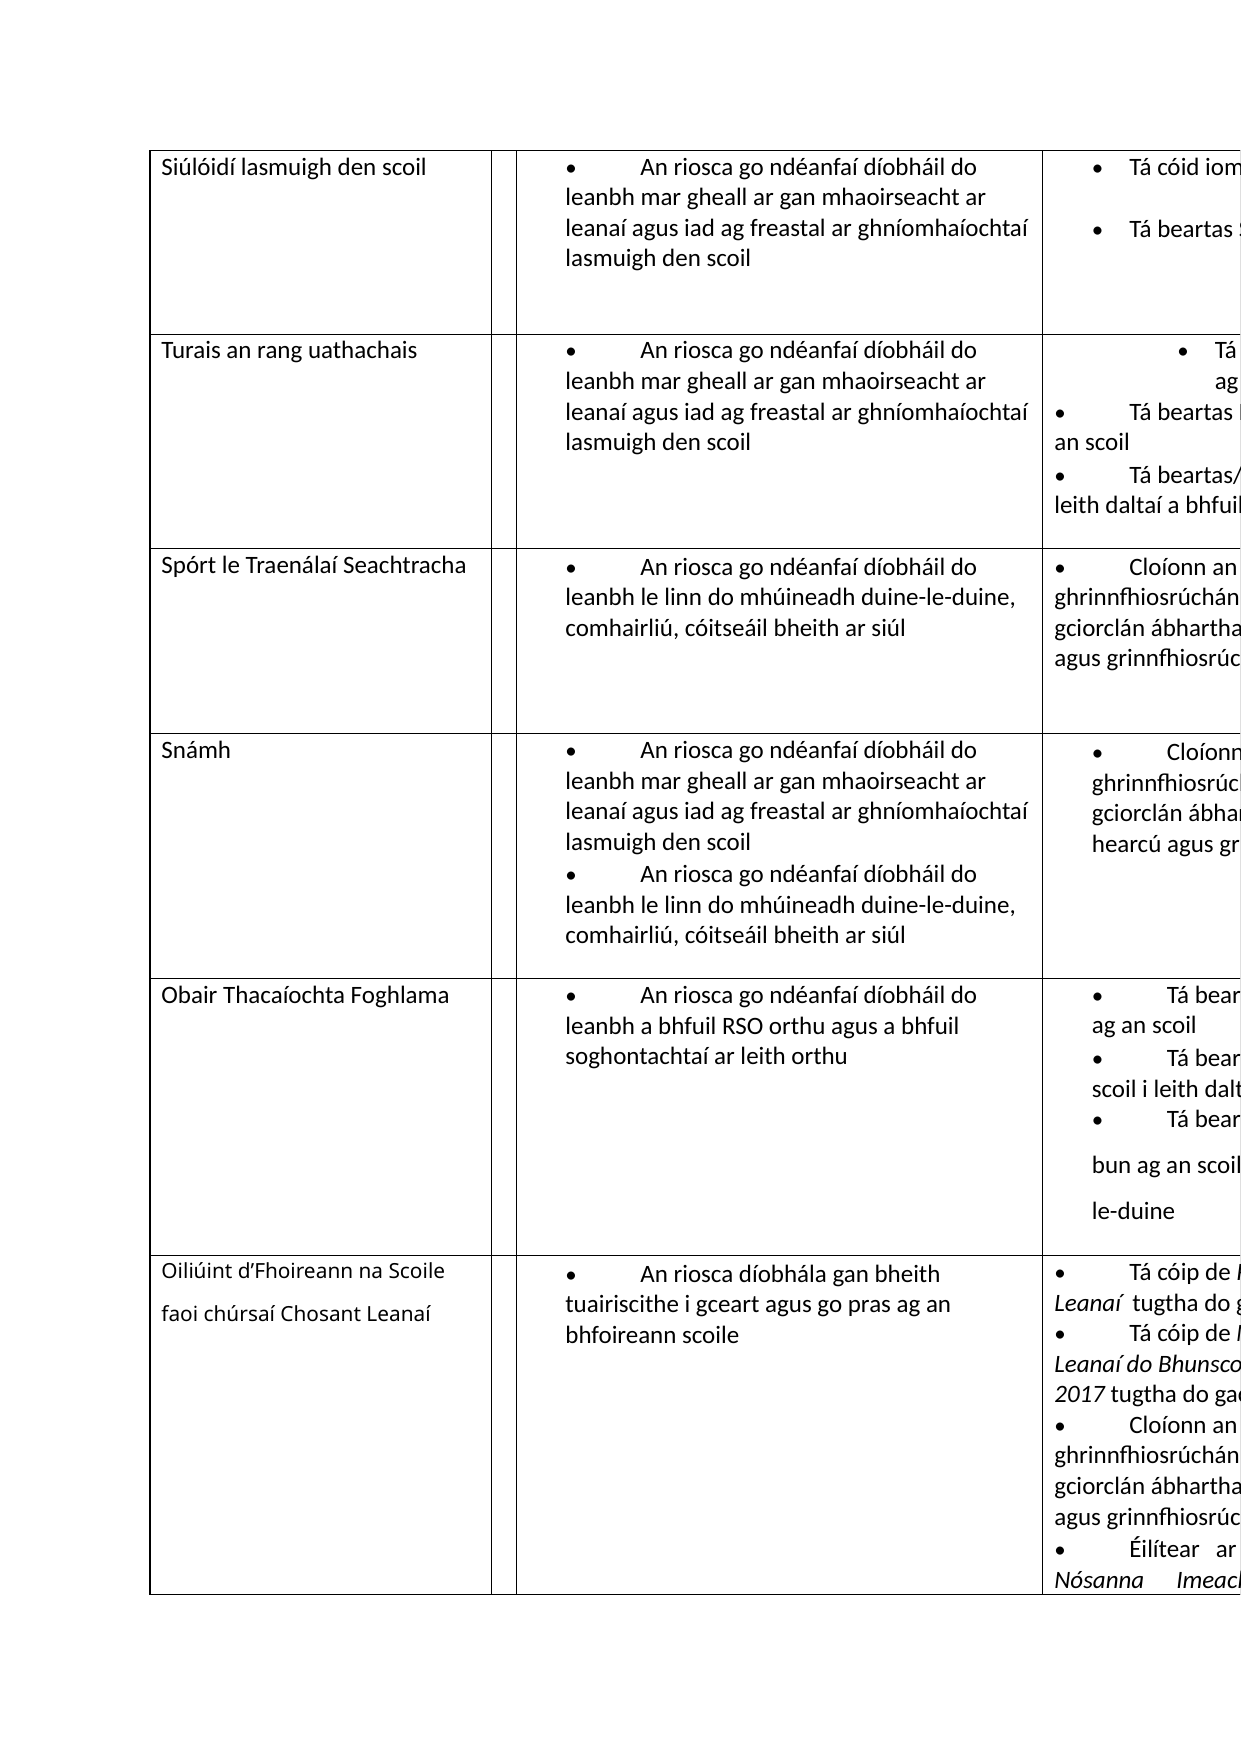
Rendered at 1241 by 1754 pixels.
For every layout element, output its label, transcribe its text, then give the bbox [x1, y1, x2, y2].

table_cell An riosca go ndéanfaí díobháil do leanbh mar gheall ar gan mhaoirseacht ar leanaí agus iad ag freastal ar ghníomhaíochtaí lasmuigh den scoil An riosca go ndéanfaí díobháil do leanbh le linn do mhúineadh duine-le-duine, comhairliú, cóitseáil bheith ar siúl [517, 734, 1042, 978]
table_cell Cloíonn an scoil le ceanglais reachtaíochta ghrinnfhiosrúchán an Gharda Síochána agus na gciorclán ábhartha de chuid na ROS maidir le hearcú agus grinnfhiosrúchán an Gharda Síochána [1043, 549, 1240, 733]
table_cell Tá beartas Riachtanas Speisialta Oideachais ag an scoil Tá beartas/plean don dlúthchúram ag an scoil i leith daltaí a bhfuil cúram dá leithéid uathu Tá beartas agus nósanna imeachta soiléire ar bun ag an scoil i leith gníomhaíochtaí teagaisc duine-le-duine [1043, 979, 1240, 1255]
table_cell [492, 549, 516, 733]
table_cell Spórt le Traenálaí Seachtracha [151, 549, 491, 733]
table_cell [492, 979, 516, 1255]
table_cell An riosca go ndéanfaí díobháil do leanbh mar gheall ar gan mhaoirseacht ar leanaí agus iad ag freastal ar ghníomhaíochtaí lasmuigh den scoil [517, 335, 1042, 548]
table_cell Tá beartas Sláinte agus Sábháilteachta ag an scoil Tá beartas Riachtanas Speisialta Oideachais ag an scoil Tá beartas/plean don dlúthchúram ag an scoil i leith daltaí a bhfuil cúram dá leithéid uathu [1043, 335, 1240, 548]
table_cell Cloíonn an scoil le ceanglais reachtaíochta ghrinnfhiosrúchán an Gharda Síochána agus na gciorclán ábhartha de chuid na ROS maidir le hearcú agus grinnfhiosrúchán an Gharda Síochána [1043, 734, 1240, 978]
table_cell [492, 1256, 516, 1594]
table_cell Oiliúint d’Fhoireann na Scoile faoi chúrsaí Chosant Leanaí [151, 1256, 491, 1594]
table_cell Tá cóid iompraíochta ag an scoil do dhaltaí Tá beartas Sláinte agus Sábháilteachta ag an scoil [1043, 151, 1240, 334]
table_cell An riosca go ndéanfaí díobháil do leanbh le linn do mhúineadh duine-le-duine, comhairliú, cóitseáil bheith ar siúl [517, 549, 1042, 733]
table_cell Snámh [151, 734, 491, 978]
table_cell [492, 151, 516, 334]
table_cell Turais an rang uathachais [151, 335, 491, 548]
table_cell [492, 335, 516, 548]
table_cell Tá cóip de Ráiteas na scoile maidir le Cumhdach Leanaí tugtha do gach ball d’fhoireann na scoile Tá cóip de Nósanna Imeachta um Chosaint Leanaí do Bhunscoileanna agus Iar-bhunscoileanna 2017 tugtha do gach ball d’fhoireann na scoile Cloíonn an scoil le ceanglais reachtaíochta ghrinnfhiosrúchán an Gharda Síochána agus na gciorclán ábhartha de chuid na ROS maidir le hearcú agus grinnfhiosrúchán an Gharda Síochána Éilítear ar Fhoireann na Scoile cloí leis na Nósanna Imeachta um Chosaint Leanaí do Bhunscoileanna agus Iar-bhunscoileanna 2017 agus éilítear ar gach duine den fhoireann cláraithe teagaisc cloí leis an Acht um Thús Áite do Leanaí 2015 [1043, 1256, 1240, 1594]
table_cell An riosca go ndéanfaí díobháil do leanbh mar gheall ar gan mhaoirseacht ar leanaí agus iad ag freastal ar ghníomhaíochtaí lasmuigh den scoil [517, 151, 1042, 334]
table_cell Siúlóidí lasmuigh den scoil [151, 151, 491, 334]
table_cell Obair Thacaíochta Foghlama [151, 979, 491, 1255]
table_cell [492, 734, 516, 978]
table_cell An riosca go ndéanfaí díobháil do leanbh a bhfuil RSO orthu agus a bhfuil soghontachtaí ar leith orthu [517, 979, 1042, 1255]
table_cell An riosca díobhála gan bheith tuairiscithe i gceart agus go pras ag an bhfoireann scoile [517, 1256, 1042, 1594]
